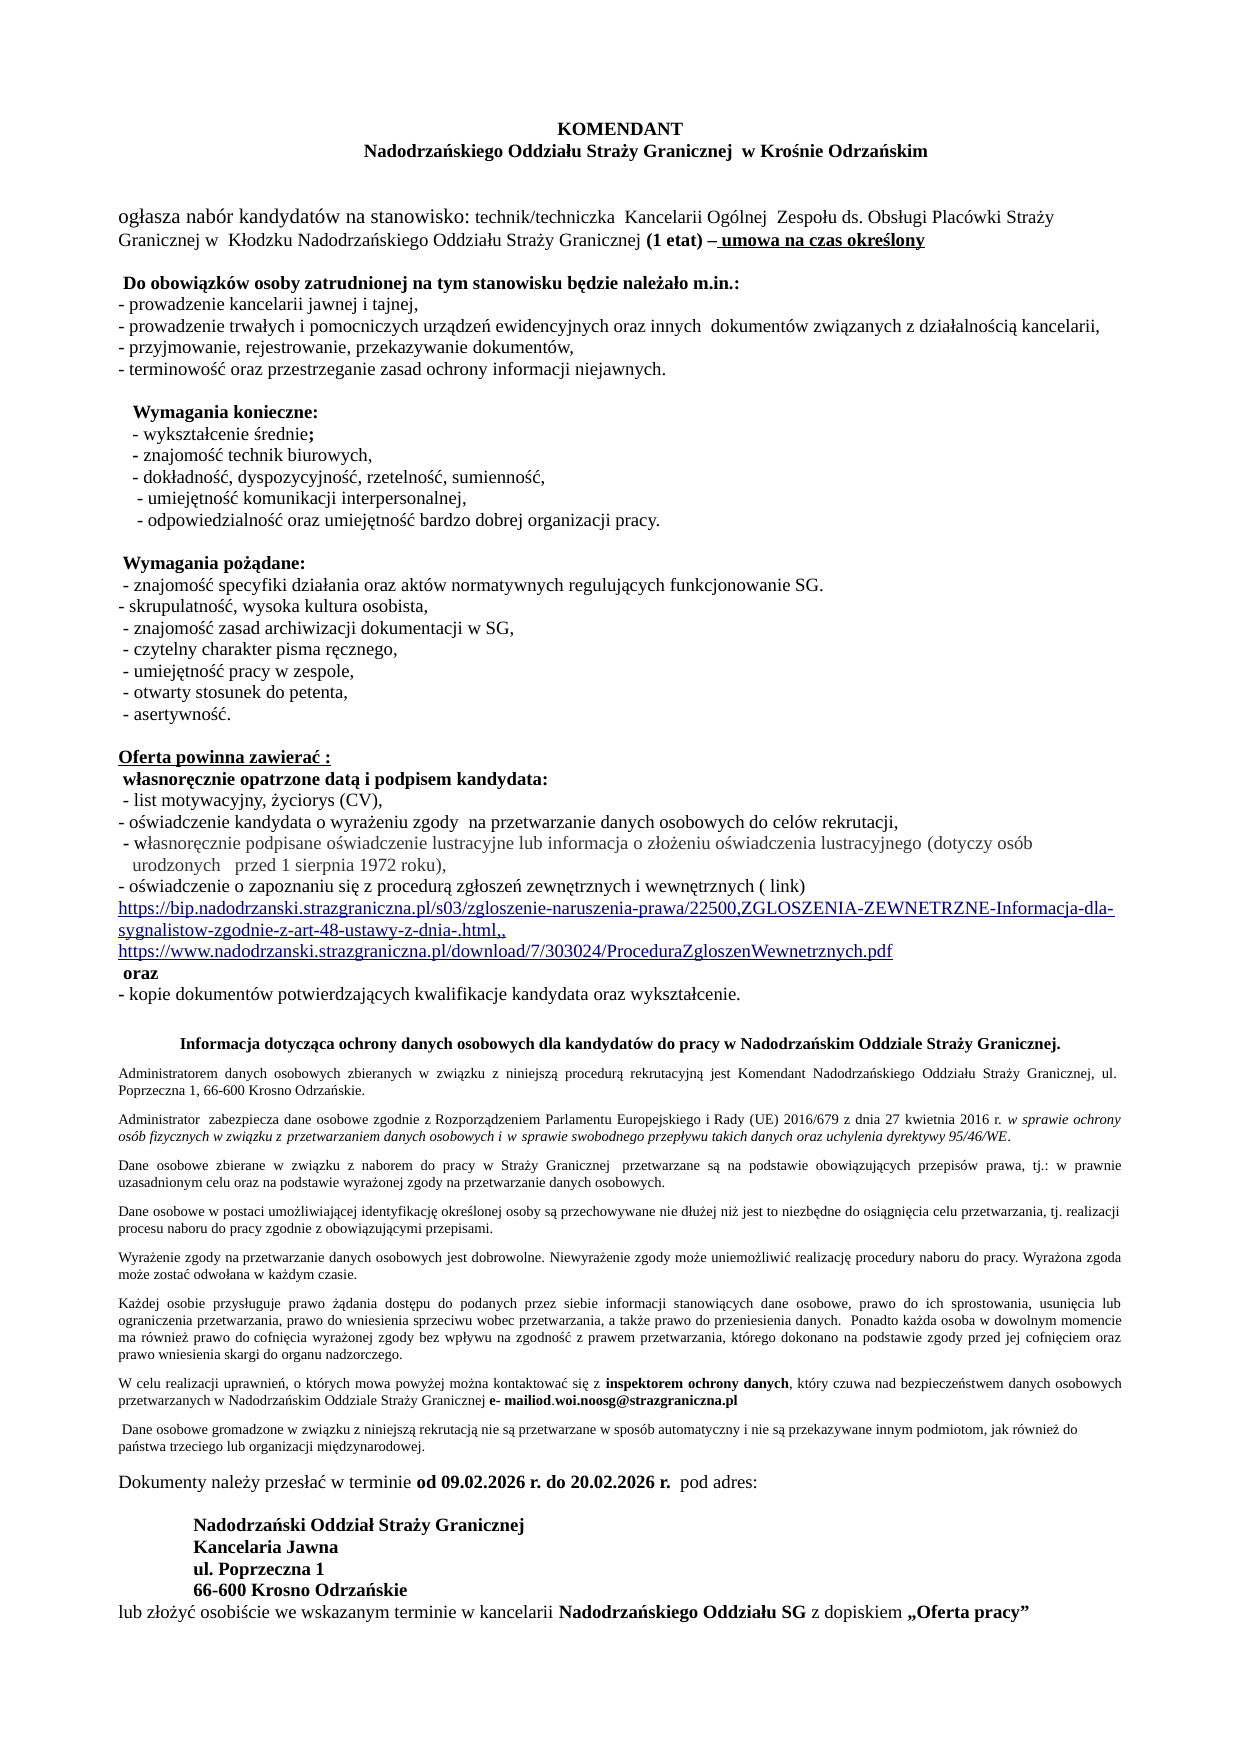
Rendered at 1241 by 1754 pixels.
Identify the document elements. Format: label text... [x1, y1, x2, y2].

text - znajomość specyfiki działania oraz aktów normatywnych regulujących funkcjonowanie SG. [118, 573, 1122, 595]
text - wykształcenie średnie; [118, 422, 1122, 444]
text - otwarty stosunek do petenta, [118, 681, 1122, 703]
text ogłasza nabór kandydatów na stanowisko: technik/techniczka Kancelarii Ogólnej Zespołu ds. Obsługi Placówki Straży [118, 204, 1122, 228]
text Administratorem danych osobowych zbieranych w związku z niniejszą procedurą rekrutacyjną jest Komendant Nadodrzańskiego Oddziału Straży Granicznej, ul. Poprzeczna 1, 66-600 Krosno Odrzańskie. [118, 1065, 1122, 1099]
text - prowadzenie kancelarii jawnej i tajnej, [118, 293, 1122, 315]
text - list motywacyjny, życiorys (CV), [118, 789, 1122, 811]
text - oświadczenie kandydata o wyrażeniu zgody na przetwarzanie danych osobowych do celów rekrutacji, [118, 811, 1122, 832]
text Dane osobowe w postaci umożliwiającej identyfikację określonej osoby są przechowywane nie dłużej niż jest to niezbędne do osiągnięcia celu przetwarzania, tj. realizacji procesu naboru do pracy zgodnie z obowiązującymi przepisami. [118, 1203, 1122, 1237]
text urodzonych przed 1 sierpnia 1972 roku), [118, 854, 1122, 875]
text Do obowiązków osoby zatrudnionej na tym stanowisku będzie należało m.in.: [118, 272, 1122, 293]
text - odpowiedzialność oraz umiejętność bardzo dobrej organizacji pracy. [118, 509, 1122, 530]
text - terminowość oraz przestrzeganie zasad ochrony informacji niejawnych. [118, 358, 1122, 379]
text Dokumenty należy przesłać w terminie od 09.02.2026 r. do 20.02.2026 r. pod adres: [118, 1471, 1122, 1493]
text - oświadczenie o zapoznaniu się z procedurą zgłoszeń zewnętrznych i wewnętrznych ( link) https://bip.nadodrzanski.strazgraniczna.pl/s03/zgloszenie-naruszenia-prawa/22500,ZGLOSZENIA-ZEWNETRZNE-Informacja-dla-sygnalistow-zgodnie-z-art-48-ustawy-z-dnia-.html,, [118, 875, 1122, 940]
text - kopie dokumentów potwierdzających kwalifikacje kandydata oraz wykształcenie. [118, 983, 1122, 1005]
text Administrator zabezpiecza dane osobowe zgodnie z Rozporządzeniem Parlamentu Europejskiego i Rady (UE) 2016/679 z dnia 27 kwietnia 2016 r. w sprawie ochrony osób fizycznych w związku z przetwarzaniem danych osobowych i w sprawie swobodnego przepływu takich danych oraz uchylenia dyrektywy 95/46/WE. [118, 1111, 1122, 1145]
text https://www.nadodrzanski.strazgraniczna.pl/download/7/303024/ProceduraZgloszenWewnetrznych.pdf [118, 940, 1122, 962]
text Nadodrzański Oddział Straży Granicznej [193, 1514, 1122, 1536]
text - przyjmowanie, rejestrowanie, przekazywanie dokumentów, [118, 336, 1122, 358]
text Kancelaria Jawna [193, 1536, 1122, 1557]
text Dane osobowe zbierane w związku z naborem do pracy w Straży Granicznej przetwarzane są na podstawie obowiązujących przepisów prawa, tj.: w prawnie uzasadnionym celu oraz na podstawie wyrażonej zgody na przetwarzanie danych osobowych. [118, 1157, 1122, 1191]
text ul. Poprzeczna 1 [193, 1557, 1122, 1579]
text Informacja dotycząca ochrony danych osobowych dla kandydatów do pracy w Nadodrzańskim Oddziale Straży Granicznej. [118, 1033, 1122, 1053]
text Każdej osobie przysługuje prawo żądania dostępu do podanych przez siebie informacji stanowiących dane osobowe, prawo do ich sprostowania, usunięcia lub ograniczenia przetwarzania, prawo do wniesienia sprzeciwu wobec przetwarzania, a także prawo do przeniesienia danych. Ponadto każda osoba w dowolnym momencie ma również prawo do cofnięcia wyrażonej zgody bez wpływu na zgodność z prawem przetwarzania, którego dokonano na podstawie zgody przed jej cofnięciem oraz prawo wniesienia skargi do organu nadzorczego. [118, 1295, 1122, 1362]
text - dokładność, dyspozycyjność, rzetelność, sumienność, [118, 466, 1122, 487]
text - asertywność. [118, 703, 1122, 724]
text lub złożyć osobiście we wskazanym terminie w kancelarii Nadodrzańskiego Oddziału SG z dopiskiem „Oferta pracy” [118, 1601, 1122, 1622]
text Nadodrzańskiego Oddziału Straży Granicznej w Krośnie Odrzańskim [174, 140, 1122, 161]
text Wymagania pożądane: [118, 552, 1122, 573]
text Oferta powinna zawierać : [118, 746, 1122, 767]
text 66-600 Krosno Odrzańskie [193, 1579, 1122, 1601]
text - znajomość technik biurowych, [118, 444, 1122, 466]
text oraz [118, 962, 1122, 983]
text Wymagania konieczne: [118, 401, 1122, 422]
text KOMENDANT [118, 118, 1122, 140]
text - umiejętność pracy w zespole, [118, 660, 1122, 681]
text - czytelny charakter pisma ręcznego, [118, 638, 1122, 660]
text - znajomość zasad archiwizacji dokumentacji w SG, [118, 617, 1122, 638]
text - prowadzenie trwałych i pomocniczych urządzeń ewidencyjnych oraz innych dokumentów związanych z działalnością kancelarii, [118, 315, 1122, 336]
text W celu realizacji uprawnień, o których mowa powyżej można kontaktować się z inspektorem ochrony danych, który czuwa nad bezpieczeństwem danych osobowych przetwarzanych w Nadodrzańskim Oddziale Straży Granicznej e- mailiod.woi.noosg@strazgraniczna.pl [118, 1375, 1122, 1408]
text Wyrażenie zgody na przetwarzanie danych osobowych jest dobrowolne. Niewyrażenie zgody może uniemożliwić realizację procedury naboru do pracy. Wyrażona zgoda może zostać odwołana w każdym czasie. [118, 1249, 1122, 1283]
text Granicznej w Kłodzku Nadodrzańskiego Oddziału Straży Granicznej (1 etat) – umowa na czas określony [118, 228, 1122, 250]
text własnoręcznie opatrzone datą i podpisem kandydata: [118, 767, 1122, 789]
text - skrupulatność, wysoka kultura osobista, [118, 595, 1122, 617]
text - umiejętność komunikacji interpersonalnej, [118, 487, 1122, 509]
text Dane osobowe gromadzone w związku z niniejszą rekrutacją nie są przetwarzane w sposób automatyczny i nie są przekazywane innym podmiotom, jak również do państwa trzeciego lub organizacji międzynarodowej. [118, 1421, 1122, 1454]
text - własnoręcznie podpisane oświadczenie lustracyjne lub informacja o złożeniu oświadczenia lustracyjnego (dotyczy osób [118, 832, 1122, 854]
